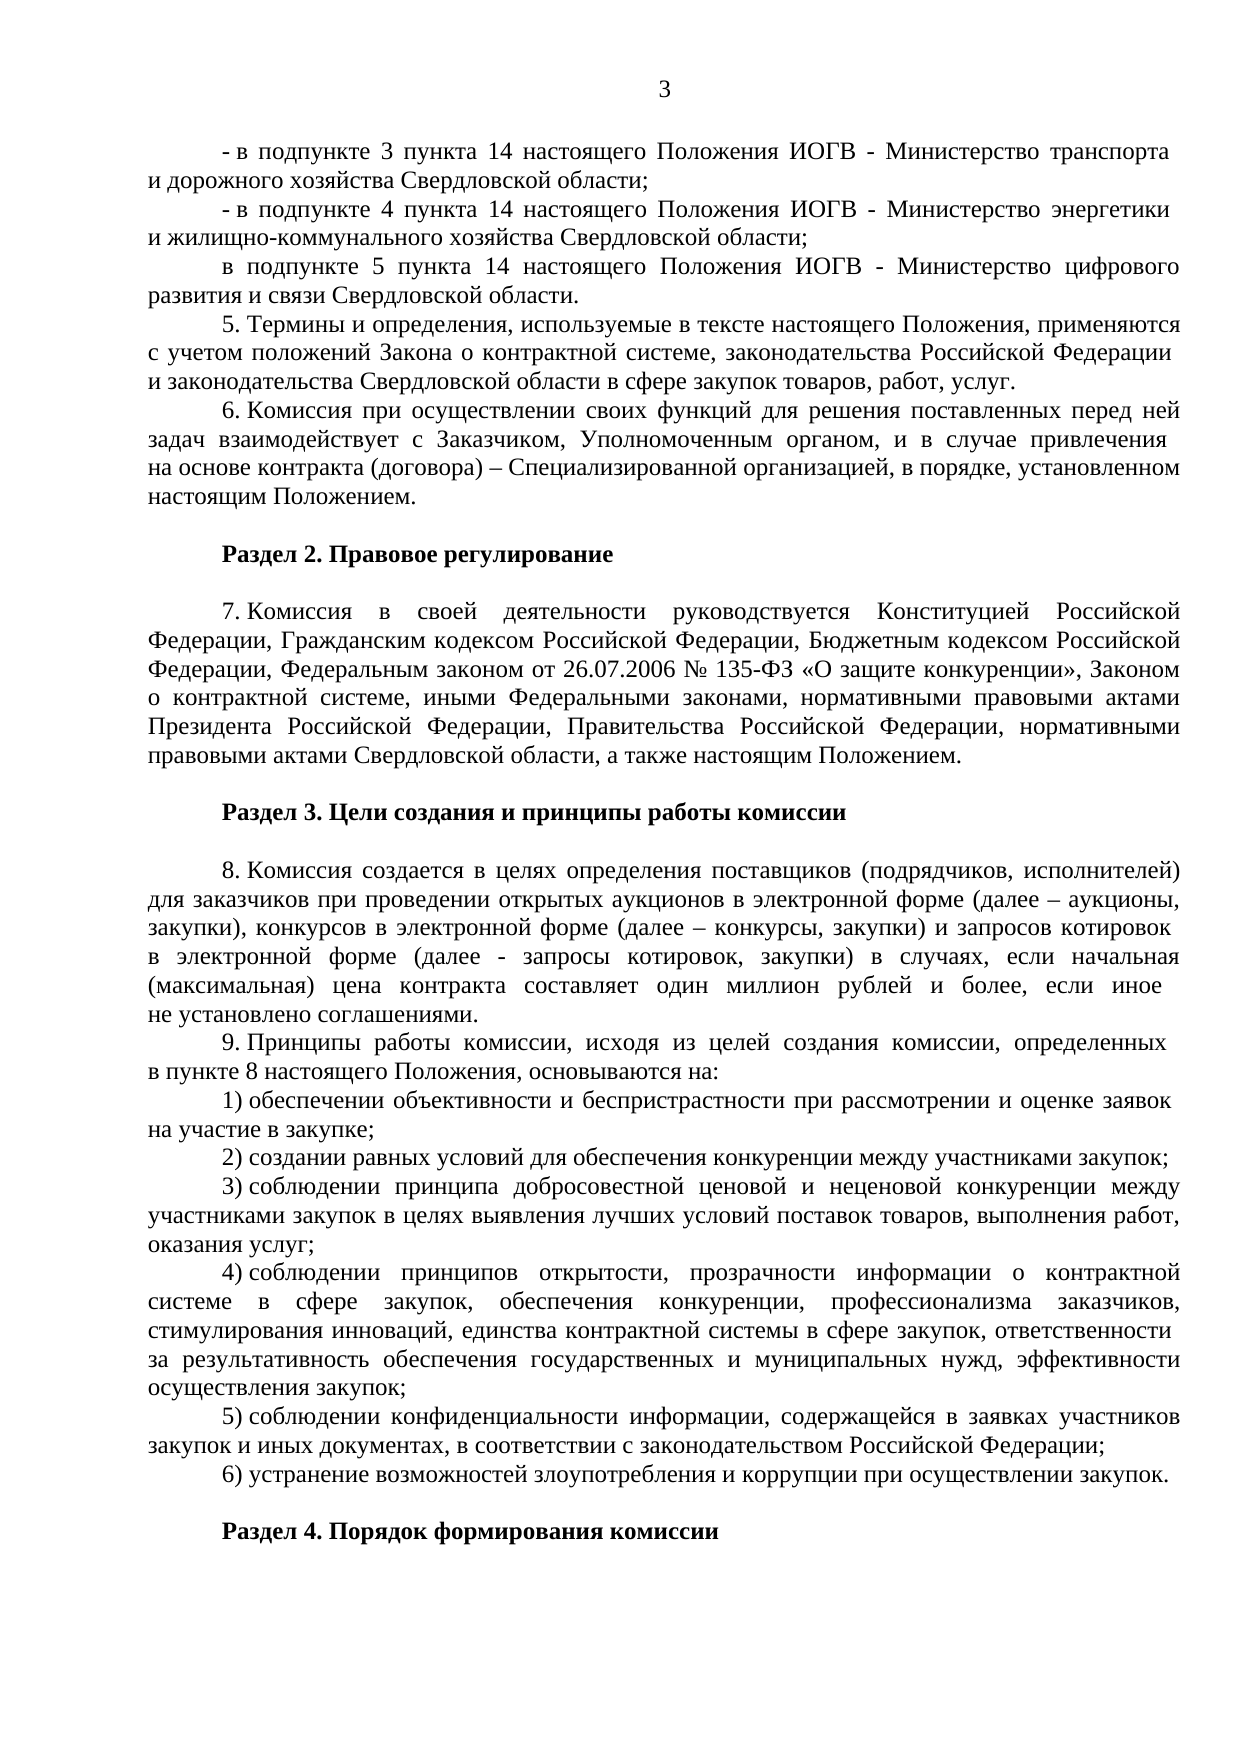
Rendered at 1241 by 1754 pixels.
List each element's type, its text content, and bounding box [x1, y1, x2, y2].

text Раздел 3. Цели создания и принципы работы комиссии [148, 797, 1181, 826]
text 8. Комиссия создается в целях определения поставщиков (подрядчиков, исполнителей) для заказчиков при проведении открытых аукционов в электронной форме (далее – аукционы, закупки), конкурсов в электронной форме (далее – конкурсы, закупки) и запросов котировок в электронной форме (далее - запросы котировок, закупки) в случаях, если начальная (максимальная) цена контракта составляет один миллион рублей и более, если иное не установлено соглашениями. [148, 855, 1181, 1027]
text 3) соблюдении принципа добросовестной ценовой и неценовой конкуренции между участниками закупок в целях выявления лучших условий поставок товаров, выполнения работ, оказания услуг; [148, 1171, 1181, 1257]
text 6. Комиссия при осуществлении своих функций для решения поставленных перед ней задач взаимодействует с Заказчиком, Уполномоченным органом, и в случае привлечения на основе контракта (договора) – Специализированной организацией, в порядке, установленном настоящим Положением. [148, 395, 1181, 510]
text в подпункте 5 пункта 14 настоящего Положения ИОГВ - Министерство цифрового развития и связи Свердловской области. [148, 251, 1181, 309]
text - в подпункте 3 пункта 14 настоящего Положения ИОГВ - Министерство транспорта и дорожного хозяйства Свердловской области; [148, 136, 1181, 194]
text Раздел 4. Порядок формирования комиссии [148, 1516, 1181, 1545]
text 2) создании равных условий для обеспечения конкуренции между участниками закупок; [148, 1142, 1181, 1171]
text 9. Принципы работы комиссии, исходя из целей создания комиссии, определенных в пункте 8 настоящего Положения, основываются на: [148, 1027, 1181, 1085]
text 4) соблюдении принципов открытости, прозрачности информации о контрактной системе в сфере закупок, обеспечения конкуренции, профессионализма заказчиков, стимулирования инноваций, единства контрактной системы в сфере закупок, ответственности за результативность обеспечения государственных и муниципальных нужд, эффективности осуществления закупок; [148, 1257, 1181, 1401]
text Раздел 2. Правовое регулирование [148, 539, 1181, 567]
text 1) обеспечении объективности и беспристрастности при рассмотрении и оценке заявок на участие в закупке; [148, 1085, 1181, 1142]
text 5. Термины и определения, используемые в тексте настоящего Положения, применяются с учетом положений Закона о контрактной системе, законодательства Российской Федерации и законодательства Свердловской области в сфере закупок товаров, работ, услуг. [148, 309, 1181, 395]
text 7. Комиссия в своей деятельности руководствуется Конституцией Российской Федерации, Гражданским кодексом Российской Федерации, Бюджетным кодексом Российской Федерации, Федеральным законом от 26.07.2006 № 135-ФЗ «О защите конкуренции», Законом о контрактной системе, иными Федеральными законами, нормативными правовыми актами Президента Российской Федерации, Правительства Российской Федерации, нормативными правовыми актами Свердловской области, а также настоящим Положением. [148, 596, 1181, 769]
text 6) устранение возможностей злоупотребления и коррупции при осуществлении закупок. [148, 1459, 1181, 1487]
text - в подпункте 4 пункта 14 настоящего Положения ИОГВ - Министерство энергетики и жилищно-коммунального хозяйства Свердловской области; [148, 194, 1181, 251]
text 5) соблюдении конфиденциальности информации, содержащейся в заявках участников закупок и иных документах, в соответствии с законодательством Российской Федерации; [148, 1401, 1181, 1459]
